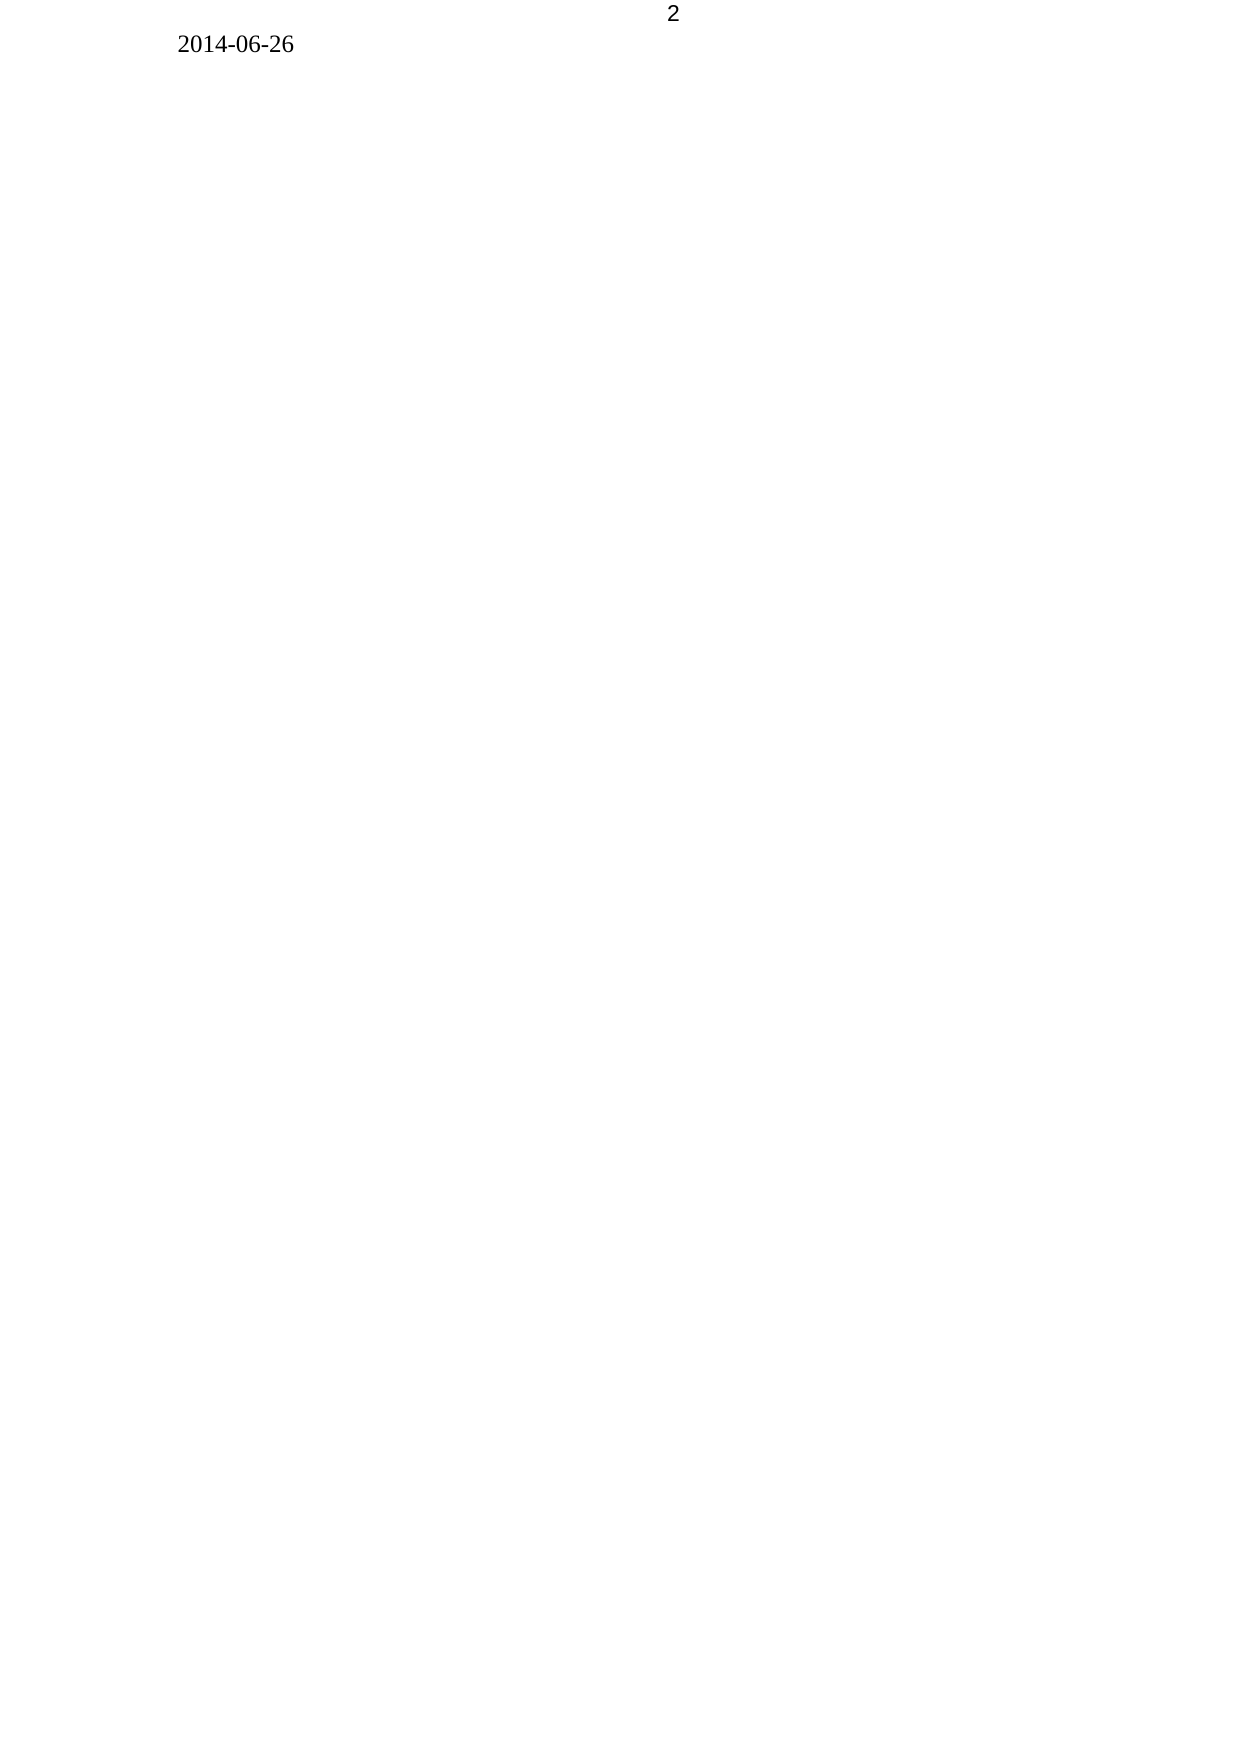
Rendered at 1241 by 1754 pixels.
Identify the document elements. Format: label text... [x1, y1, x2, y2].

text 2014-06-26 [177, 29, 1169, 58]
